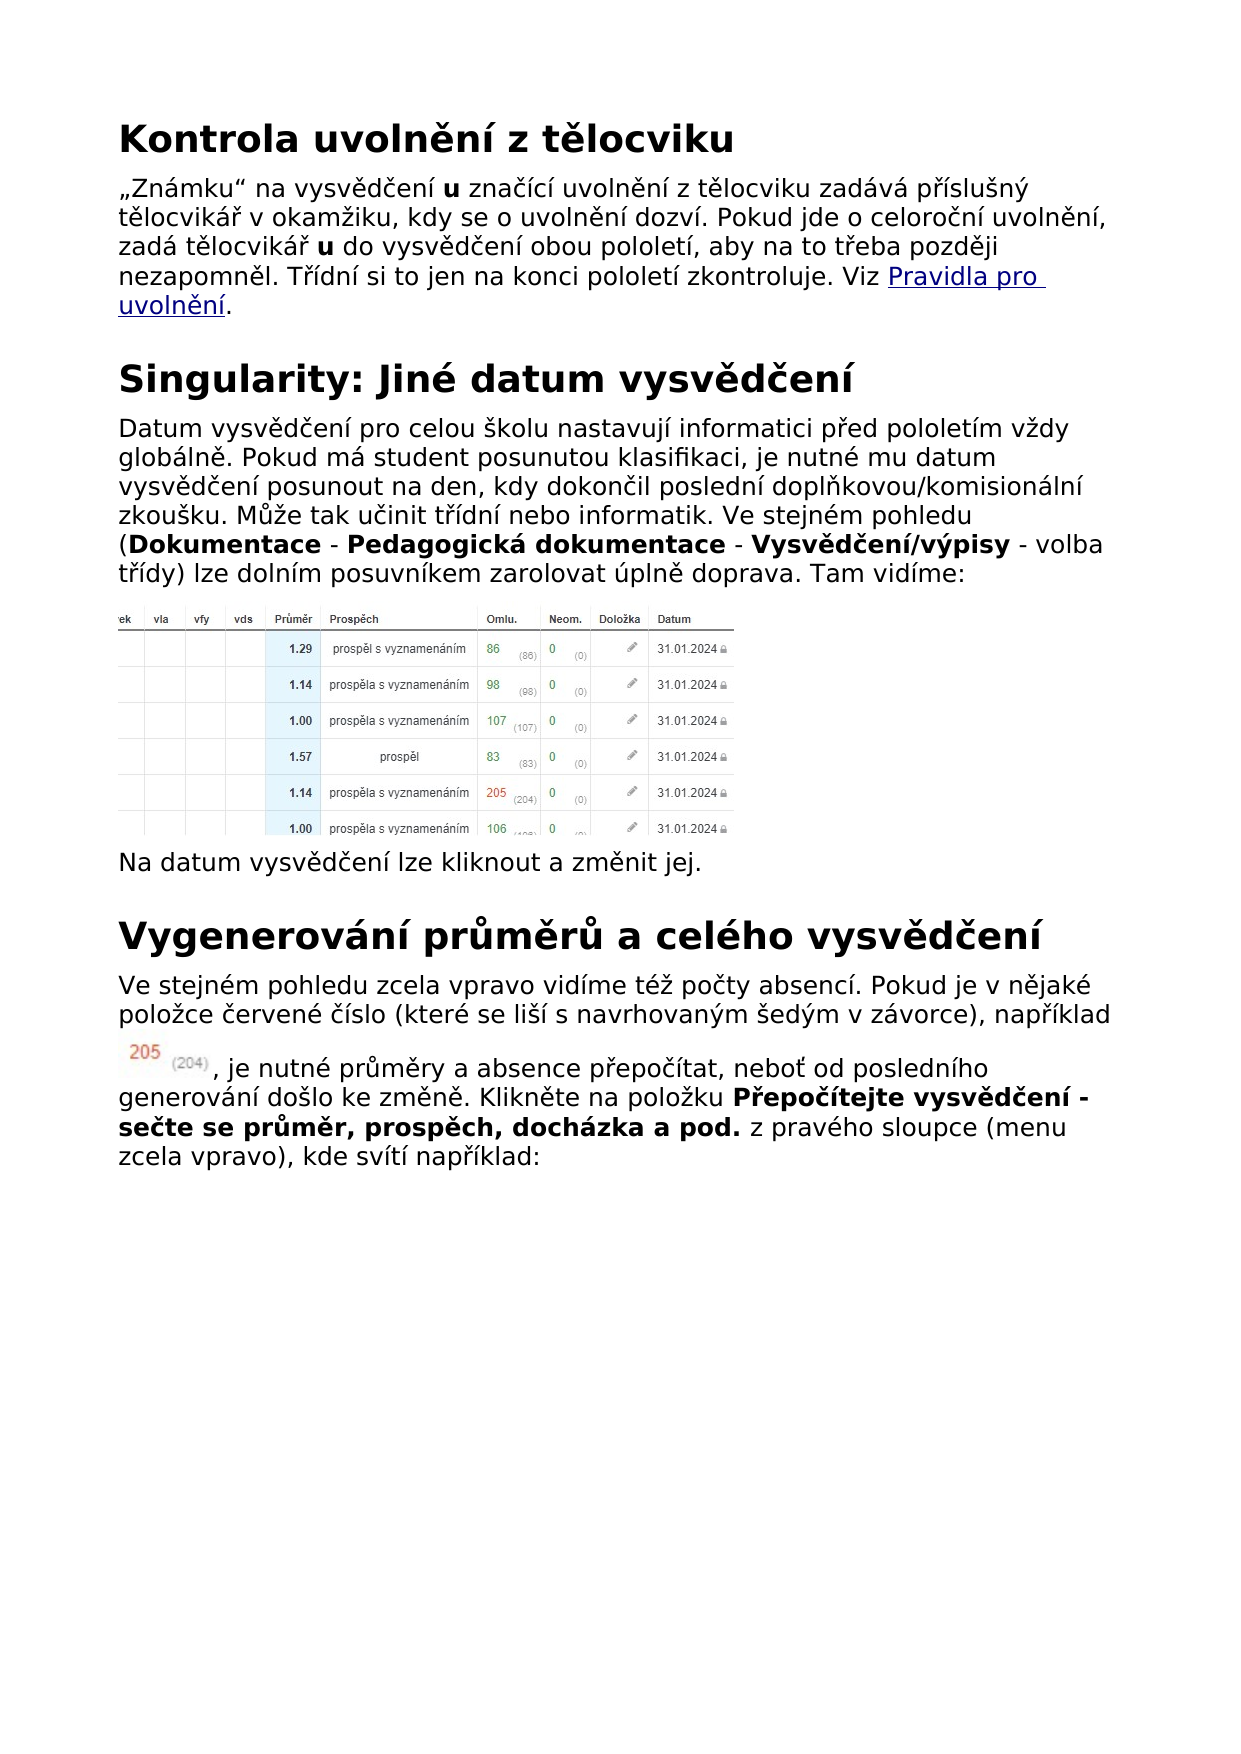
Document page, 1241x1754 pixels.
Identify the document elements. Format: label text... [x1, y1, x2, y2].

picture [118, 601, 744, 836]
picture [118, 1029, 212, 1078]
subtitle Singularity: Jiné datum vysvědčení [118, 358, 1122, 401]
text „Známku“ na vysvědčení u značící uvolnění z tělocviku zadává příslušný tělocvikář v okamžiku, kdy se o uvolnění dozví. Pokud jde o celoroční uvolnění, zadá tělocvikář u do vysvědčení obou pololetí, aby na to třeba později nezapomněl. Třídní si to jen na konci pololetí zkontroluje. Viz Pravidla pro uvolnění. [118, 174, 1122, 320]
text Ve stejném pohledu zcela vpravo vidíme též počty absencí. Pokud je v nějaké položce červené číslo (které se liší s navrhovaným šedým v závorce), například , je nutné průměry a absence přepočítat, neboť od posledního generování došlo ke změně. Klikněte na položku Přepočítejte vysvědčení - sečte se průměr, prospěch, docházka a pod. z pravého sloupce (menu zcela vpravo), kde svítí například: [118, 971, 1122, 1171]
text Datum vysvědčení pro celou školu nastavují informatici před pololetím vždy globálně. Pokud má student posunutou klasifikaci, je nutné mu datum vysvědčení posunout na den, kdy dokončil poslední doplňkovou/komisionální zkoušku. Může tak učinit třídní nebo informatik. Ve stejném pohledu (Dokumentace - Pedagogická dokumentace - Vysvědčení/výpisy - volba třídy) lze dolním posuvníkem zarolovat úplně doprava. Tam vidíme: [118, 414, 1122, 589]
text Na datum vysvědčení lze kliknout a změnit jej. [118, 848, 1122, 877]
subtitle Kontrola uvolnění z tělocviku [118, 118, 1122, 162]
subtitle Vygenerování průměrů a celého vysvědčení [118, 915, 1122, 958]
